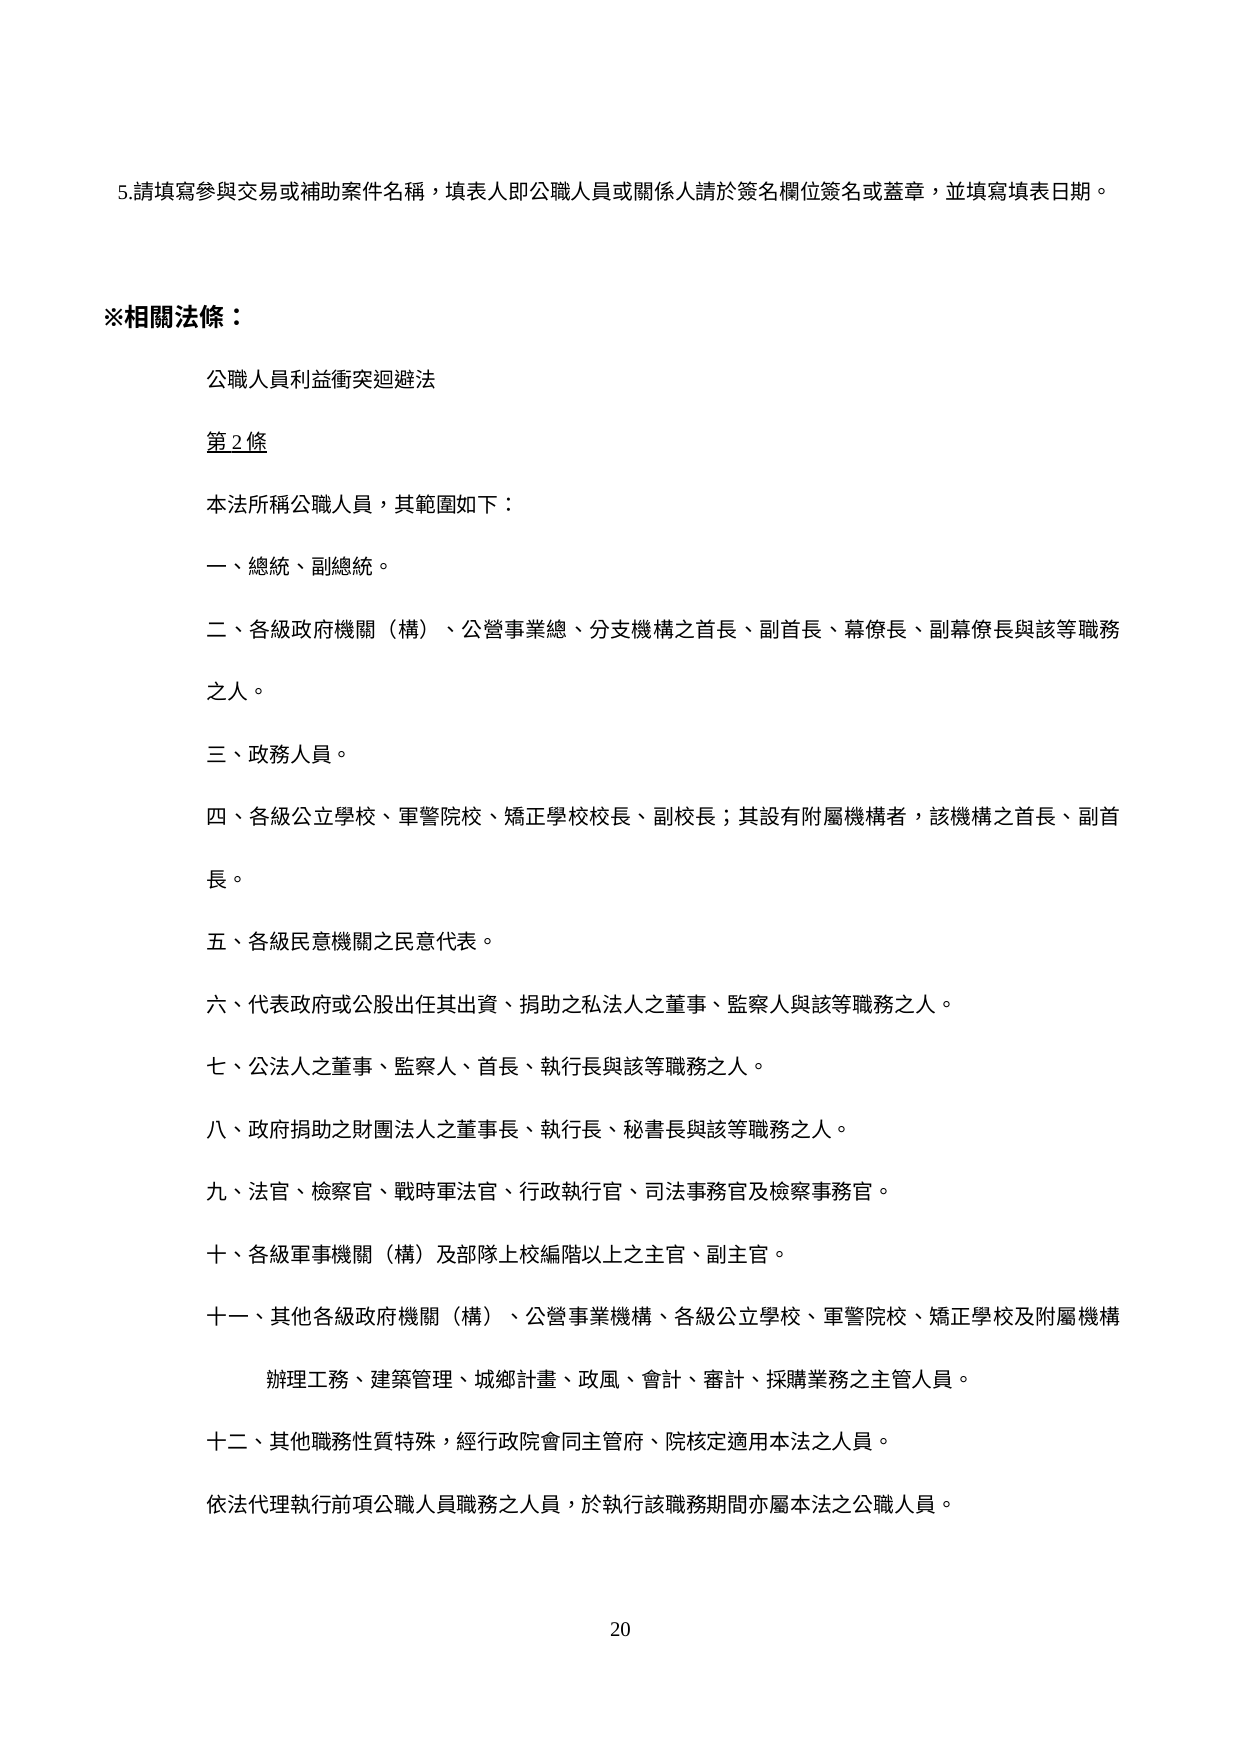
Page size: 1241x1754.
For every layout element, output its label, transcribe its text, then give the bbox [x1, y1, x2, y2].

text 十一、其他各級政府機關（構）、公營事業機構、各級公立學校、軍警院校、矯正學校及附屬機構辦理工務、建築管理、城鄉計畫、政風、會計、審計、採購業務之主管人員。 [207, 1274, 1122, 1399]
text 十二、其他職務性質特殊，經行政院會同主管府、院核定適用本法之人員。 [207, 1399, 1122, 1461]
text 本法所稱公職人員，其範圍如下： [207, 461, 1122, 524]
text ※相關法條： [103, 274, 1216, 336]
text 第2條 [207, 399, 1122, 461]
text 九、法官、檢察官、戰時軍法官、行政執行官、司法事務官及檢察事務官。 [207, 1149, 1122, 1211]
text 公職人員利益衝突迴避法 [207, 336, 1122, 399]
text 二、各級政府機關（構）、公營事業總、分支機構之首長、副首長、幕僚長、副幕僚長與該等職務之人。 [207, 586, 1122, 711]
text 一、總統、副總統。 [207, 524, 1122, 586]
text 5.請填寫參與交易或補助案件名稱，填表人即公職人員或關係人請於簽名欄位簽名或蓋章，並填寫填表日期。 [111, 149, 1111, 211]
text 四、各級公立學校、軍警院校、矯正學校校長、副校長；其設有附屬機構者，該機構之首長、副首長。 [207, 774, 1122, 899]
text 三、政務人員。 [207, 711, 1122, 774]
text 七、公法人之董事、監察人、首長、執行長與該等職務之人。 [207, 1024, 1122, 1086]
text 六、代表政府或公股出任其出資、捐助之私法人之董事、監察人與該等職務之人。 [207, 961, 1122, 1024]
text 五、各級民意機關之民意代表。 [207, 899, 1122, 961]
text 依法代理執行前項公職人員職務之人員，於執行該職務期間亦屬本法之公職人員。 [207, 1461, 1122, 1524]
text 八、政府捐助之財團法人之董事長、執行長、秘書長與該等職務之人。 [207, 1086, 1122, 1149]
text 十、各級軍事機關（構）及部隊上校編階以上之主官、副主官。 [207, 1211, 1122, 1274]
